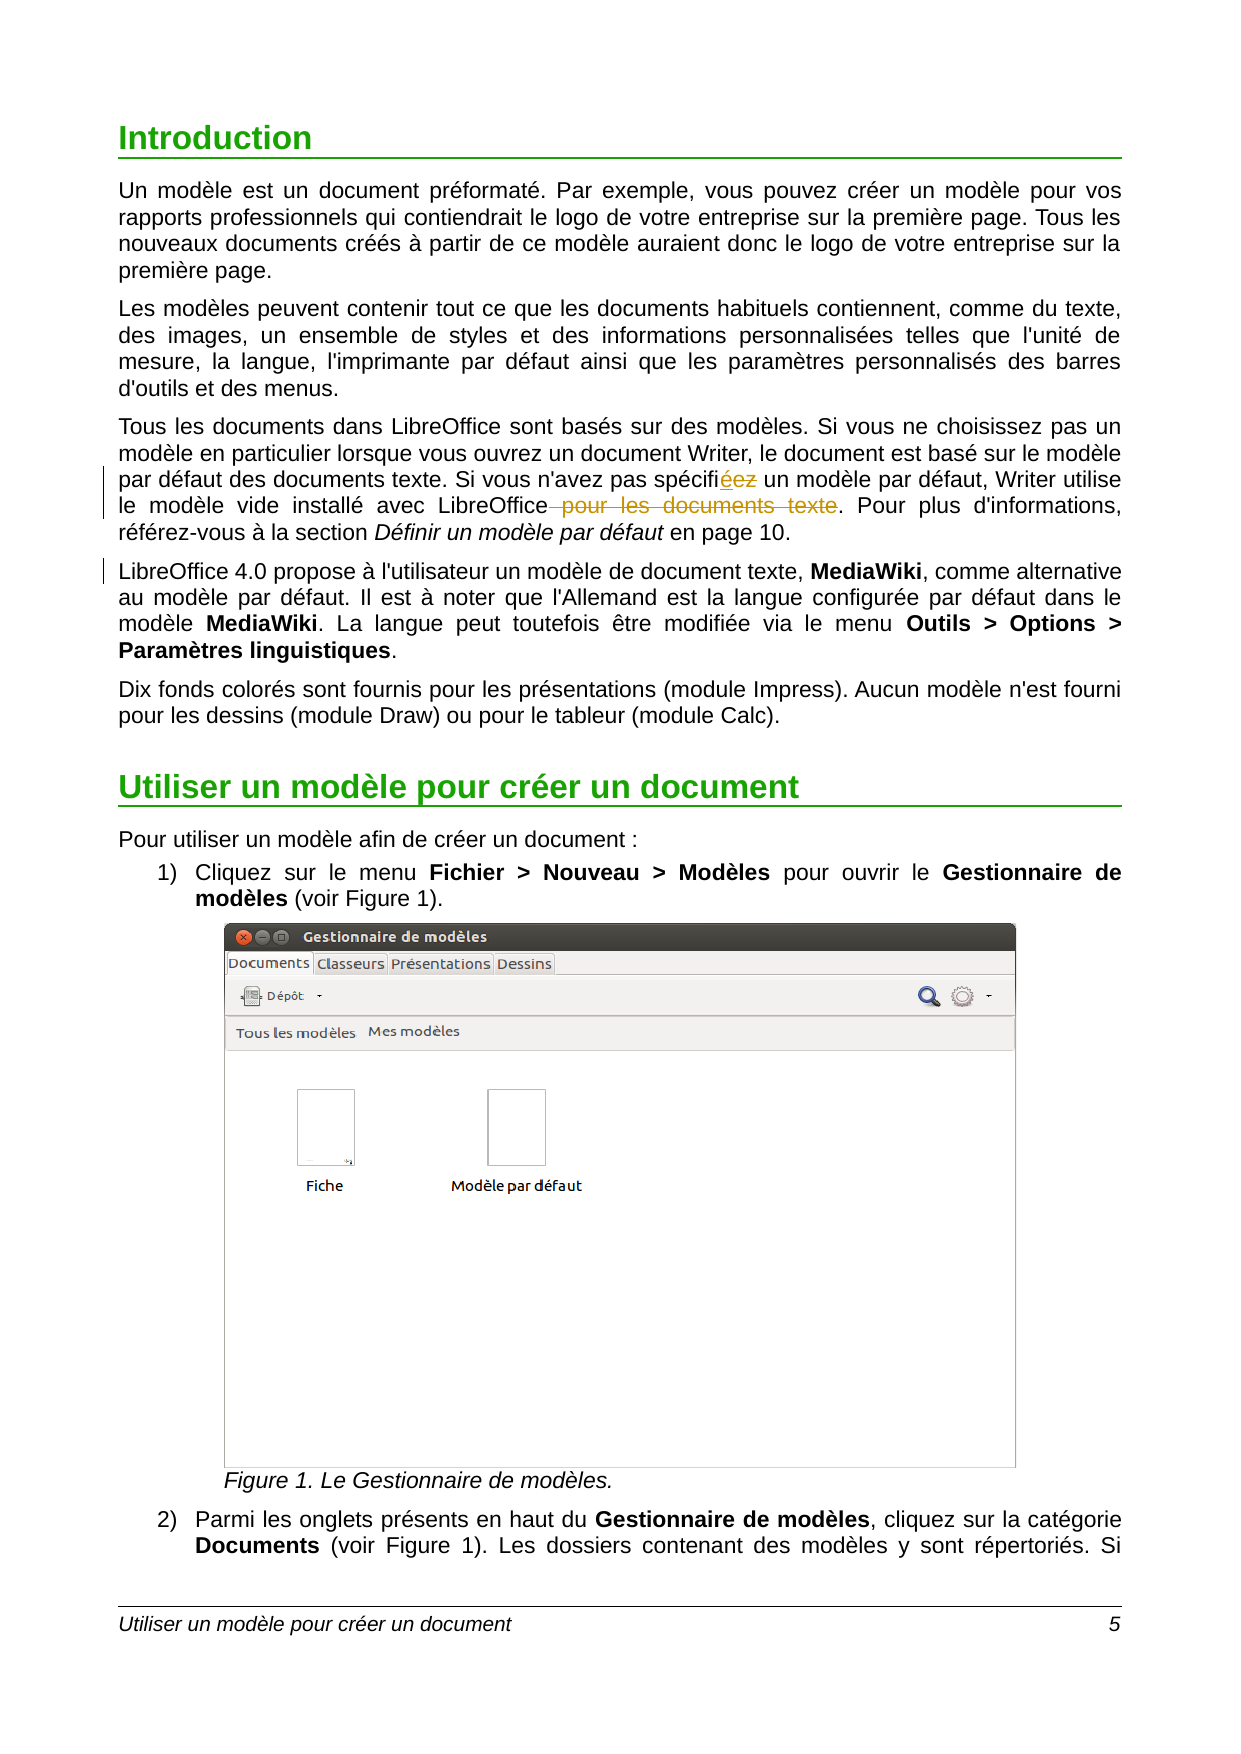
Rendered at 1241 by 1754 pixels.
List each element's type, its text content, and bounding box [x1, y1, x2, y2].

text Dix fonds colorés sont fournis pour les présentations (module Impress). Aucun modèle n'est fourni pour les dessins (module Draw) ou pour le tableur (module Calc). [118, 676, 1122, 728]
text LibreOffice 4.0 propose à l'utilisateur un modèle de document texte, MediaWiki, comme alternative au modèle par défaut. Il est à noter que l'Allemand est la langue configurée par défaut dans le modèle MediaWiki. La langue peut toutefois être modifiée via le menu Outils > Options > Paramètres linguistiques. [118, 558, 1122, 663]
list Parmi les onglets présents en haut du Gestionnaire de modèles, cliquez sur la catégorie Documents (voir Figure 1). Les dossiers contenant des modèles y sont répertoriés. Si [177, 1506, 1122, 1559]
text Un modèle est un document préformaté. Par exemple, vous pouvez créer un modèle pour vos rapports professionnels qui contiendrait le logo de votre entreprise sur la première page. Tous les nouveaux documents créés à partir de ce modèle auraient donc le logo de votre entreprise sur la première page. [118, 177, 1122, 283]
text Figure 1. Le Gestionnaire de modèles. [223, 924, 1017, 1494]
text Tous les documents dans LibreOffice sont basés sur des modèles. Si vous ne choisissez pas un modèle en particulier lorsque vous ouvrez un document Writer, le document est basé sur le modèle par défaut des documents texte. Si vous n'avez pas spécifié un modèle par défaut, Writer utilise le modèle vide installé avec LibreOffice. Pour plus d'informations, référez-vous à la section Définir un modèle par défaut en page 10. [118, 413, 1122, 545]
text Les modèles peuvent contenir tout ce que les documents habituels contiennent, comme du texte, des images, un ensemble de styles et des informations personnalisées telles que l'unité de mesure, la langue, l'imprimante par défaut ainsi que les paramètres personnalisés des barres d'outils et des menus. [118, 295, 1122, 401]
subtitle Introduction [118, 118, 1122, 157]
list Cliquez sur le menu Fichier > Nouveau > Modèles pour ouvrir le Gestionnaire de modèles (voir Figure 1). [177, 859, 1122, 912]
picture [224, 923, 1017, 1468]
list Pour utiliser un modèle afin de créer un document : [118, 826, 1122, 852]
subtitle Utiliser un modèle pour créer un document [118, 767, 1122, 805]
